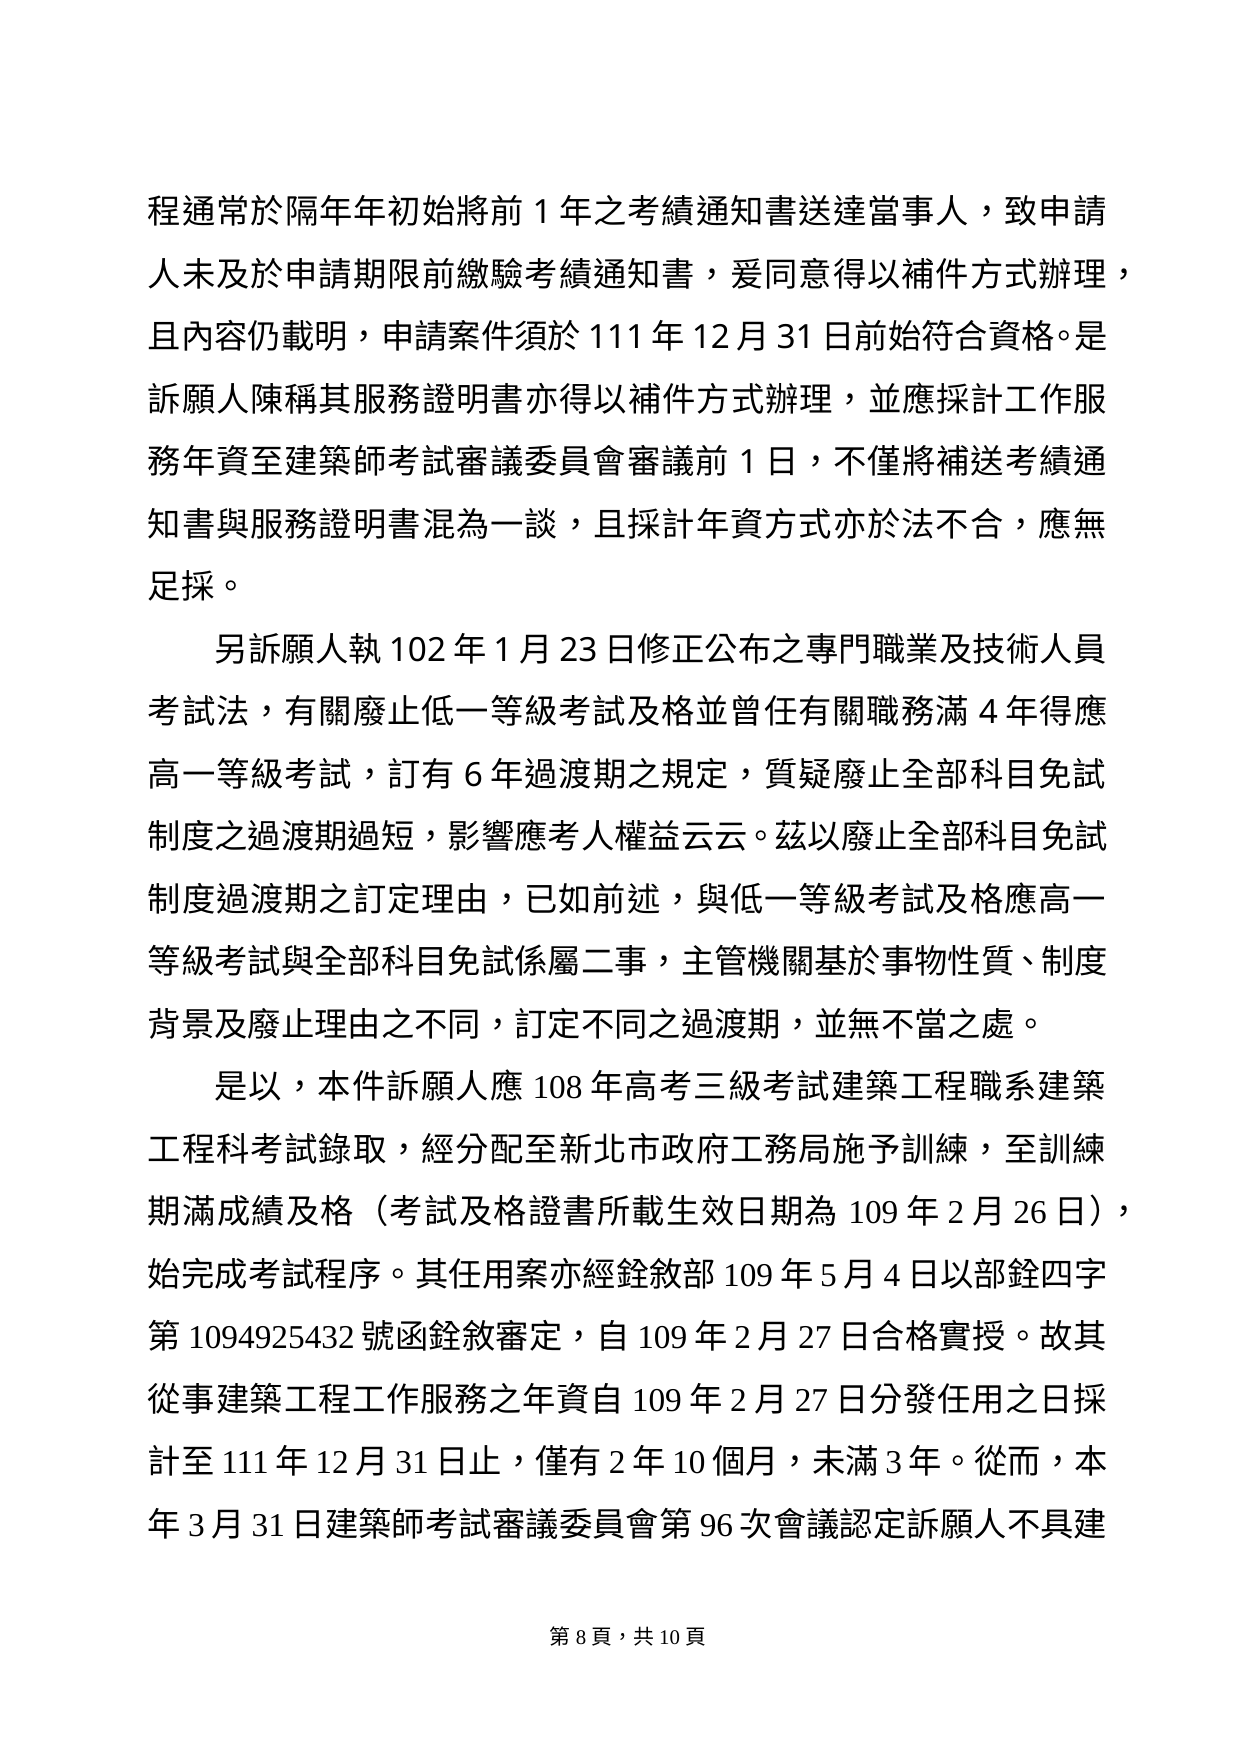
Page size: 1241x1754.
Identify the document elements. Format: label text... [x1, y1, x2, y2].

text 另訴願人執102年1月23日修正公布之專門職業及技術人員考試法，有關廢止低一等級考試及格並曾任有關職務滿4年得應高一等級考試，訂有6年過渡期之規定，質疑廢止全部科目免試制度之過渡期過短，影響應考人權益云云。茲以廢止全部科目免試制度過渡期之訂定理由，已如前述，與低一等級考試及格應高一等級考試與全部科目免試係屬二事，主管機關基於事物性質、制度背景及廢止理由之不同，訂定不同之過渡期，並無不當之處。 [148, 611, 1107, 1049]
text 至訴願人引據專門職業及技術人員考試法施行細則第5條第1項之規定，有關應考資格應以各考試舉行前1日為認定基準，及考選部網站意見看板回覆內容，陳稱工作服務年資應採計至建築師考試審議委員會審議前1日云云。查專門職業及技術人員考試法第13條規定，具有與專門職業及技術人員考試相當之學歷經歷者，得視其不同學歷經歷或具專業技能證明文件，為應試科目之減免，申請減免之程序、基準及審議結果，由各該考試規則定之；同法施行細則第7條規定，依本法及相關考試規則申請應試科目減免者，應檢具相關證明文件，於國家考試報名網站為之，並依規定繳交申請費，且具備申請減免資格者，至遲應於各考試報名期限截止時取得考選部核發之考試減免證明，但考試規則另有規定者，從其規定。是有關減免應試科目之申請程序、基準、期限等應依上開規定及其授權訂定之各該考試規則規定定之。又鑑於高考三級考試建築工程科考試、建築師考試原即分別舉行，建築工程科考試及格人員分發任用後所擔任之職務，與建築師之執業有顯著差異，為改進制度之公平性及合理性，108年1月14日修正發布建築師考試規則，限期廢止全部科目免試制度，並審酌司法院釋字第525號解釋意旨，法規之變更雖有信賴保護原則之適用，惟純屬願望、期待而未有表現其已生信賴之事實者，則欠缺信賴要件，不在保護範圍，因此，僅有法規變更時已取得高考三級考試建築工程科及格資格者，始得對全部科目免試規定之變更，主張信賴保護，爰於同規則第5條第3項明定：「符合第1項第4款資格者，得於中華民國111年12月31日前，申請本考試全部科目免試，逾期不受理。」故相關資歷之採計均算至111年12月31日申請期限前，至為明確。至考選部網站意見看板回覆內容，同意其他申請人得於審議委員會審議前補送考績通知書，係基於政府機關考績作業時程通常於隔年年初始將前1年之考績通知書送達當事人，致申請人未及於申請期限前繳驗考績通知書，爰同意得以補件方式辦理，且內容仍載明，申請案件須於111年12月31日前始符合資格。是訴願人陳稱其服務證明書亦得以補件方式辦理，並應採計工作服務年資至建築師考試審議委員會審議前1日，不僅將補送考績通知書與服務證明書混為一談，且採計年資方式亦於法不合，應無足採。 [148, 174, 1107, 611]
text 是以，本件訴願人應108年高考三級考試建築工程職系建築工程科考試錄取，經分配至新北市政府工務局施予訓練，至訓練期滿成績及格（考試及格證書所載生效日期為109年2月26日），始完成考試程序。其任用案亦經銓敘部109年5月4日以部銓四字第1094925432號函銓敘審定，自109年2月27日合格實授。故其從事建築工程工作服務之年資自109年2月27日分發任用之日採計至111年12月31日止，僅有2年10個月，未滿3年。從而，本年3月31日建築師考試審議委員會第96次會議認定訴願人不具建築師考試規則所定申請全部科目免試資格條件，考選部根據該審議結果作成不予許可之處分，揆諸上開說明，尚無不合。 [148, 1049, 1107, 1549]
